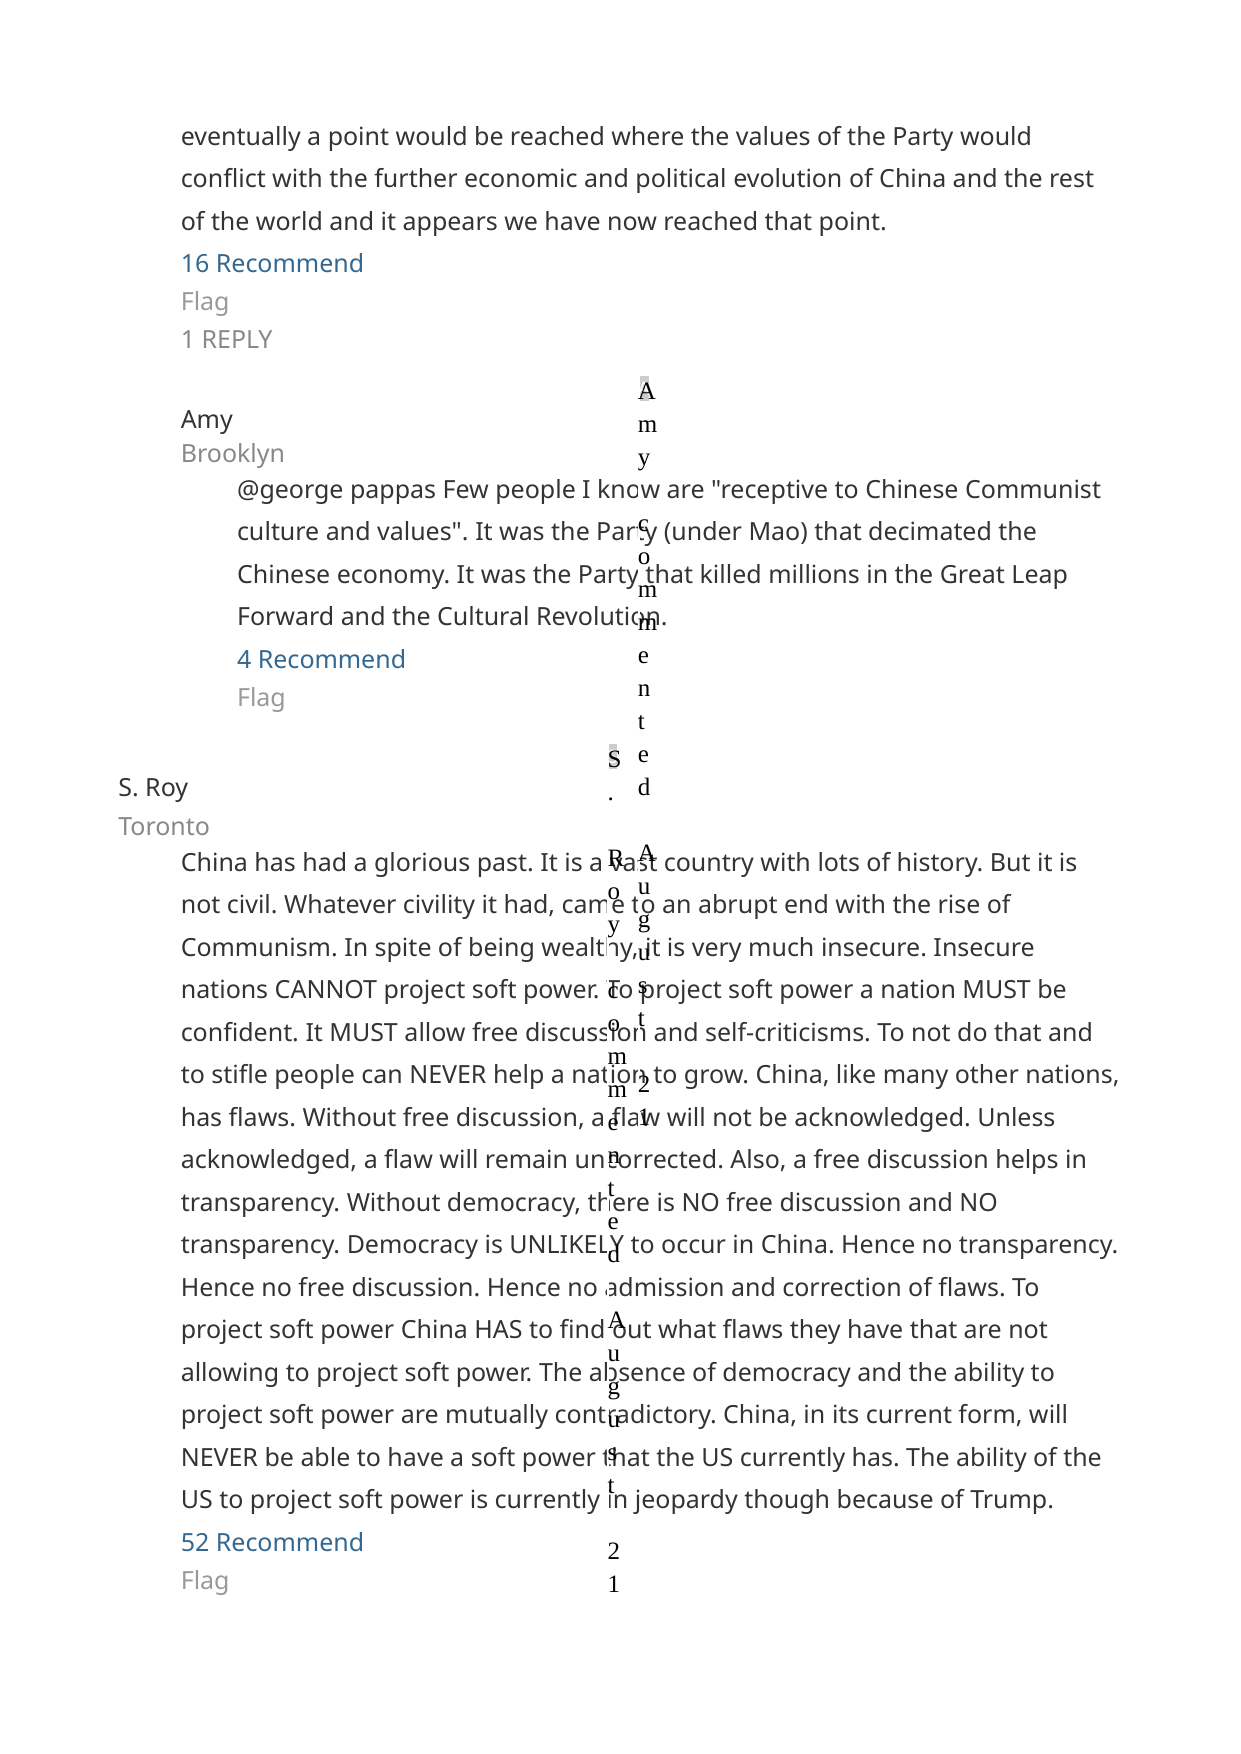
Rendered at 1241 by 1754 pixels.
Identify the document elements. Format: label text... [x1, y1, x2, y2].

text S. Roy [609, 769, 638, 803]
text Toronto [118, 808, 607, 842]
text Flag [237, 679, 638, 713]
text S. Roy [118, 769, 607, 803]
text S. Roy [640, 769, 1122, 803]
text S [118, 718, 638, 769]
text The problem is not that the world is not receptive to Chinese culture and history - e.g. Sydney is just one of the many cities outside China and its diaspora which has major Chinese New Year celebrations - it is that we are not receptive to Chinese COMMUNIST culture and values. We congratulate the Party for seeing the correct path and bringing economic prosperity to hundreds of millions of its citizens, but a number of people have been predicting for over a decade that eventually a point would be reached where the values of the Party would conflict with the further economic and political evolution of China and the rest of the world and it appears we have now reached that point. [181, 118, 1122, 237]
text @george pappas Few people I know are "receptive to Chinese Communist culture and values". It was the Party (under Mao) that decimated the Chinese economy. It was the Party that killed millions in the Great Leap Forward and the Cultural Revolution. [237, 471, 638, 633]
text Flag [181, 284, 1106, 318]
subtitle 1 REPLY [181, 322, 1122, 356]
text Amy [640, 401, 1122, 435]
text S [640, 718, 1106, 769]
text 4 Recommend [640, 641, 1106, 675]
text China has had a glorious past. It is a vast country with lots of history. But it is not civil. Whatever civility it had, came to an abrupt end with the rise of Communism. In spite of being wealthy, it is very much insecure. Insecure nations CANNOT project soft power. To project soft power a nation MUST be confident. It MUST allow free discussion and self-criticisms. To not do that and to stifle people can NEVER help a nation to grow. China, like many other nations, has flaws. Without free discussion, a flaw will not be acknowledged. Unless acknowledged, a flaw will remain uncorrected. Also, a free discussion helps in transparency. Without democracy, there is NO free discussion and NO transparency. Democracy is UNLIKELY to occur in China. Hence no transparency. Hence no free discussion. Hence no admission and correction of flaws. To project soft power China HAS to find out what flaws they have that are not allowing to project soft power. The absence of democracy and the ability to project soft power are mutually contradictory. China, in its current form, will NEVER be able to have a soft power that the US currently has. The ability of the US to project soft power is currently in jeopardy though because of Trump. [181, 844, 607, 1516]
text @george pappas Few people I know are "receptive to Chinese Communist culture and values". It was the Party (under Mao) that decimated the Chinese economy. It was the Party that killed millions in the Great Leap Forward and the Cultural Revolution. [640, 471, 1122, 633]
text 52 Recommend [181, 1524, 607, 1558]
text Brooklyn [181, 435, 638, 469]
text Amy [181, 401, 638, 435]
text Brooklyn [640, 435, 1122, 469]
text China has had a glorious past. It is a vast country with lots of history. But it is not civil. Whatever civility it had, came to an abrupt end with the rise of Communism. In spite of being wealthy, it is very much insecure. Insecure nations CANNOT project soft power. To project soft power a nation MUST be confident. It MUST allow free discussion and self-criticisms. To not do that and to stifle people can NEVER help a nation to grow. China, like many other nations, has flaws. Without free discussion, a flaw will not be acknowledged. Unless acknowledged, a flaw will remain uncorrected. Also, a free discussion helps in transparency. Without democracy, there is NO free discussion and NO transparency. Democracy is UNLIKELY to occur in China. Hence no transparency. Hence no free discussion. Hence no admission and correction of flaws. To project soft power China HAS to find out what flaws they have that are not allowing to project soft power. The absence of democracy and the ability to project soft power are mutually contradictory. China, in its current form, will NEVER be able to have a soft power that the US currently has. The ability of the US to project soft power is currently in jeopardy though because of Trump. [609, 844, 1122, 1516]
text Flag [609, 1562, 1106, 1597]
text Flag [181, 1562, 607, 1597]
text Flag [640, 679, 1106, 713]
text 52 Recommend [609, 1524, 1106, 1558]
text 4 Recommend [237, 641, 638, 675]
text [640, 808, 1122, 842]
text A [181, 356, 1106, 401]
text [609, 808, 638, 842]
text 16 Recommend [181, 246, 1106, 280]
